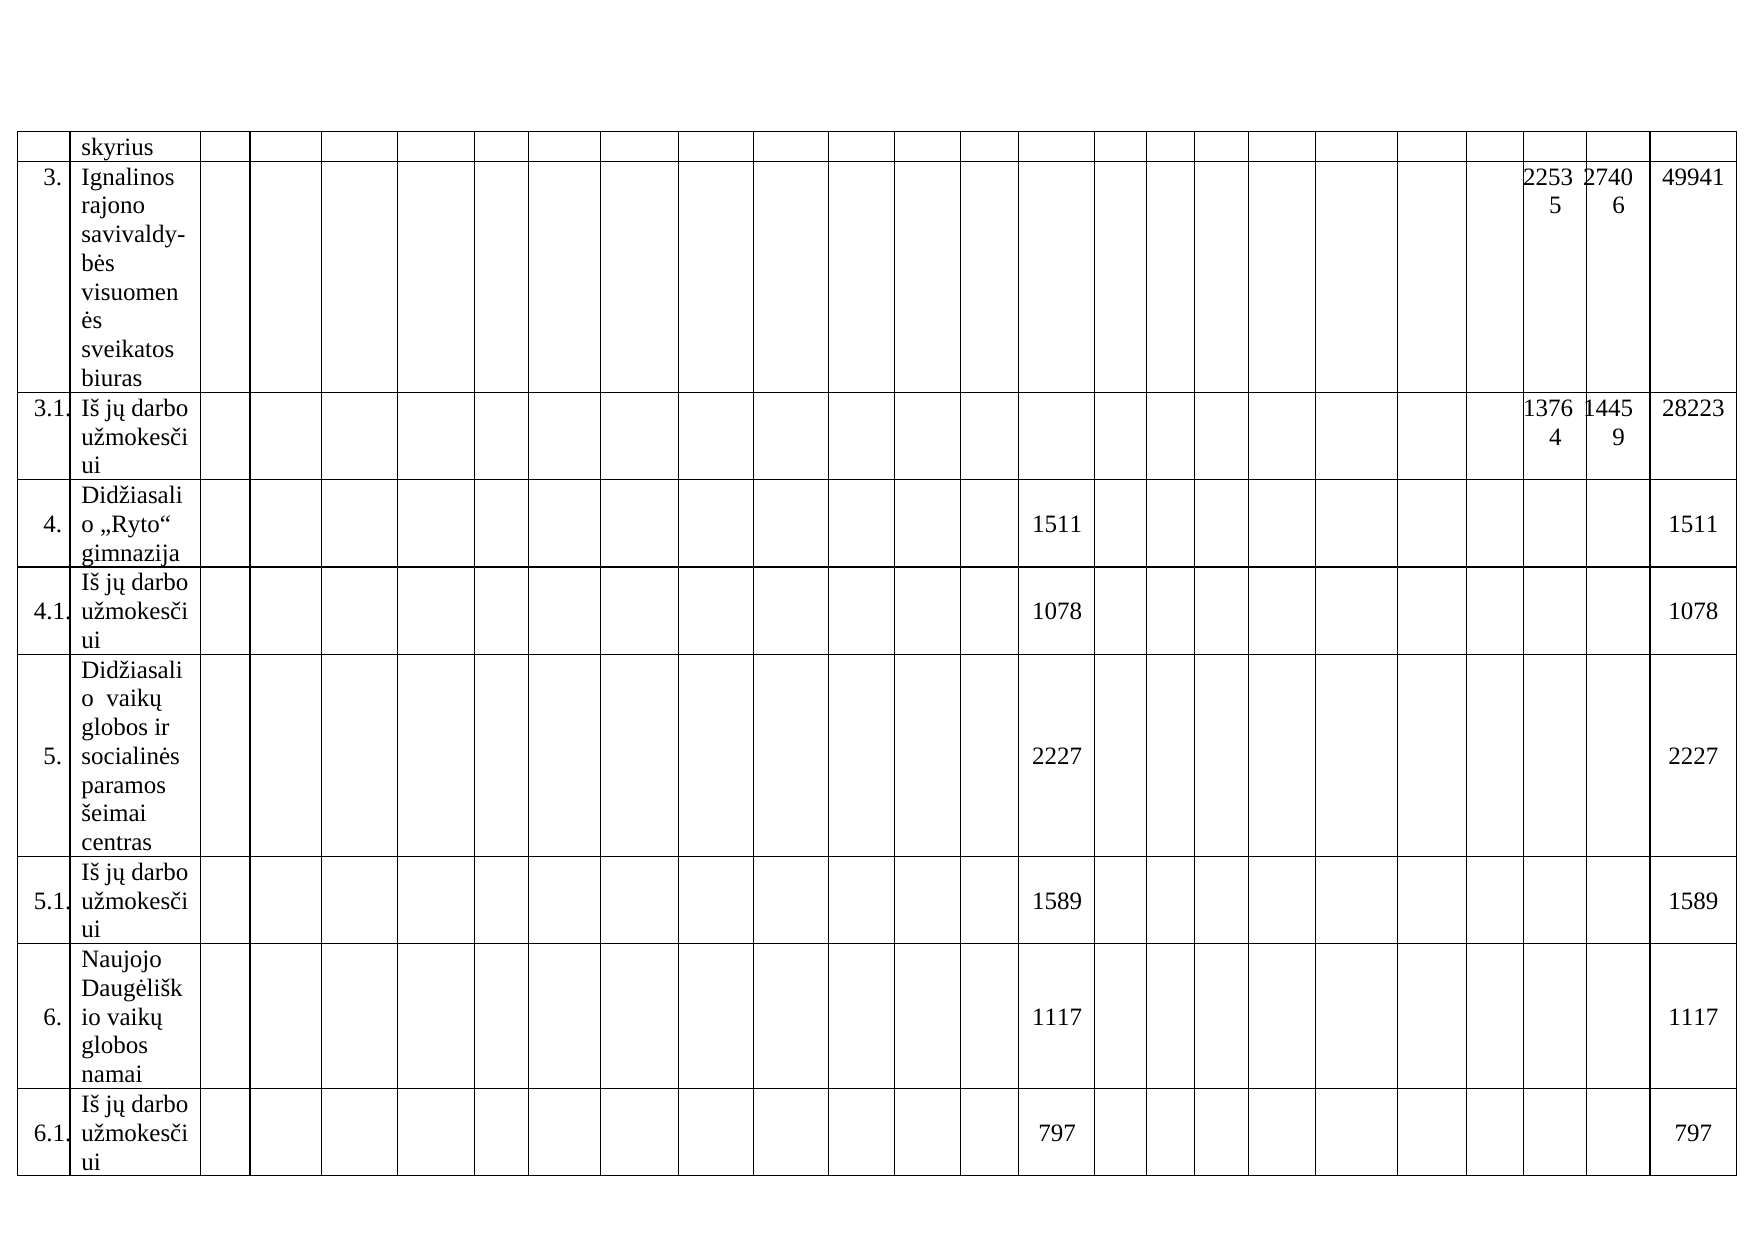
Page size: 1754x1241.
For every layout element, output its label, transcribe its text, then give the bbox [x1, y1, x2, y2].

table_cell 1117 [1651, 944, 1736, 1088]
table_cell [1316, 857, 1397, 943]
table_cell [1095, 393, 1146, 479]
table_cell [1398, 944, 1466, 1088]
table_cell [1147, 132, 1194, 161]
table_cell [529, 480, 600, 566]
table_cell [829, 132, 894, 161]
table_cell [1587, 857, 1649, 943]
table_cell [1467, 568, 1523, 654]
table_cell [754, 393, 828, 479]
table_cell [1095, 857, 1146, 943]
table_cell [601, 568, 678, 654]
table_cell [322, 655, 397, 856]
table_cell [961, 132, 1018, 161]
table_cell [895, 162, 960, 392]
table_cell [398, 1089, 474, 1175]
table_cell 797 [1019, 1089, 1094, 1175]
table_cell [529, 568, 600, 654]
table_cell 6. [18, 944, 69, 1088]
table_cell [895, 568, 960, 654]
table_cell [529, 162, 600, 392]
table_cell Iš jų darbo užmokesčiui [71, 857, 200, 943]
table_cell Didžiasalio vaikų globos ir socialinės paramos šeimai centras [71, 655, 200, 856]
table_cell 27406 [1587, 162, 1649, 392]
table_cell [475, 655, 528, 856]
table_cell [895, 1089, 960, 1175]
table_cell [961, 393, 1018, 479]
table_cell [322, 480, 397, 566]
table_cell [1249, 162, 1315, 392]
table_cell [201, 857, 249, 943]
table_cell [322, 944, 397, 1088]
table_cell [475, 857, 528, 943]
table_cell [601, 480, 678, 566]
table_cell [322, 132, 397, 161]
table_cell [829, 480, 894, 566]
table_cell [1524, 1089, 1586, 1175]
table_cell [829, 568, 894, 654]
table_cell [1467, 480, 1523, 566]
table_cell [1316, 568, 1397, 654]
table_cell [475, 393, 528, 479]
table_cell Ignalinos rajono savivaldy-bės visuomenės sveikatos biuras [71, 162, 200, 392]
table_cell [601, 132, 678, 161]
table_cell [679, 393, 753, 479]
table_cell [1467, 857, 1523, 943]
table_cell [475, 568, 528, 654]
table_cell [1587, 944, 1649, 1088]
table_cell [961, 480, 1018, 566]
table_cell 4.1. [18, 568, 69, 654]
table_cell [1147, 655, 1194, 856]
table_cell [895, 857, 960, 943]
table_cell [1095, 162, 1146, 392]
table_cell [322, 162, 397, 392]
table_cell [829, 162, 894, 392]
table_cell [1587, 1089, 1649, 1175]
table_cell [251, 655, 321, 856]
table_cell [601, 1089, 678, 1175]
table_cell [895, 944, 960, 1088]
table_cell [1316, 132, 1397, 161]
table_cell [475, 162, 528, 392]
table_cell [895, 655, 960, 856]
table_cell [398, 568, 474, 654]
table_cell [529, 393, 600, 479]
table_cell [398, 393, 474, 479]
table_cell [1587, 568, 1649, 654]
table_cell 5. [18, 655, 69, 856]
table_cell [1587, 480, 1649, 566]
table_cell [251, 857, 321, 943]
table_cell [529, 944, 600, 1088]
table_cell [754, 655, 828, 856]
table_cell [1147, 857, 1194, 943]
table_cell 1589 [1019, 857, 1094, 943]
table_cell 3.1. [18, 393, 69, 479]
table_cell [1249, 857, 1315, 943]
table_cell [1524, 132, 1586, 161]
table_cell [398, 944, 474, 1088]
table_cell [1195, 568, 1248, 654]
table_cell [679, 162, 753, 392]
table_cell [829, 1089, 894, 1175]
table_cell [829, 944, 894, 1088]
table_cell Didžiasalio „Ryto“ gimnazija [71, 480, 200, 566]
table_cell [201, 132, 249, 161]
table_cell [1195, 132, 1248, 161]
table_cell [322, 857, 397, 943]
table_cell [961, 655, 1018, 856]
table_cell [1095, 480, 1146, 566]
table_cell [601, 857, 678, 943]
table_cell [961, 162, 1018, 392]
table_cell [398, 857, 474, 943]
table_cell [475, 944, 528, 1088]
table_cell [1195, 480, 1248, 566]
table_cell [1147, 944, 1194, 1088]
table_cell [1467, 1089, 1523, 1175]
table_cell Naujojo Daugėliškio vaikų globos namai [71, 944, 200, 1088]
table_cell [1587, 655, 1649, 856]
table_cell [529, 1089, 600, 1175]
table_cell [829, 393, 894, 479]
table_cell [1019, 132, 1094, 161]
table_cell [1195, 944, 1248, 1088]
table_cell [754, 857, 828, 943]
table_cell [1467, 944, 1523, 1088]
table_cell [251, 132, 321, 161]
table_cell [829, 857, 894, 943]
table_cell [679, 568, 753, 654]
table_cell [601, 655, 678, 856]
table_cell [322, 568, 397, 654]
table_cell [1524, 944, 1586, 1088]
table_cell [1398, 568, 1466, 654]
table_cell [1095, 132, 1146, 161]
table_cell [251, 162, 321, 392]
table_cell [1316, 1089, 1397, 1175]
table_cell [1524, 480, 1586, 566]
table_cell [1398, 132, 1466, 161]
table_cell [1398, 857, 1466, 943]
table_cell [1019, 162, 1094, 392]
table_cell [1316, 162, 1397, 392]
table_cell 49941 [1651, 162, 1736, 392]
table_cell skyrius [71, 132, 200, 161]
table_cell [18, 132, 69, 161]
table_cell [754, 132, 828, 161]
table_cell [1467, 393, 1523, 479]
table_cell [201, 944, 249, 1088]
table_cell 4. [18, 480, 69, 566]
table_cell [1524, 857, 1586, 943]
table_cell [1095, 655, 1146, 856]
table_cell [601, 944, 678, 1088]
table_cell [529, 132, 600, 161]
table_cell [475, 1089, 528, 1175]
table_cell [251, 393, 321, 479]
table_cell [601, 162, 678, 392]
table_cell [201, 162, 249, 392]
table_cell [1195, 393, 1248, 479]
table_cell [1019, 393, 1094, 479]
table_cell 1078 [1019, 568, 1094, 654]
table_cell [895, 393, 960, 479]
table_cell [1651, 132, 1736, 161]
table_cell [961, 1089, 1018, 1175]
table_cell [601, 393, 678, 479]
table_cell [961, 944, 1018, 1088]
table_cell [251, 568, 321, 654]
table_cell [1147, 162, 1194, 392]
table_cell [679, 1089, 753, 1175]
table_cell [1467, 655, 1523, 856]
table_cell [529, 655, 600, 856]
table_cell [1316, 480, 1397, 566]
table_cell [398, 480, 474, 566]
table_cell [1095, 1089, 1146, 1175]
table_cell [1195, 857, 1248, 943]
table_cell [679, 132, 753, 161]
table_cell [1398, 1089, 1466, 1175]
table_cell 797 [1651, 1089, 1736, 1175]
table_cell [251, 944, 321, 1088]
table_cell [322, 393, 397, 479]
table_cell [1249, 393, 1315, 479]
table_cell [1095, 944, 1146, 1088]
table_cell [754, 568, 828, 654]
table_cell [201, 1089, 249, 1175]
table_cell [1316, 655, 1397, 856]
table_cell 1511 [1019, 480, 1094, 566]
table_cell [679, 857, 753, 943]
table_cell [201, 568, 249, 654]
table_cell [1147, 1089, 1194, 1175]
table_cell [895, 480, 960, 566]
table_cell [1398, 480, 1466, 566]
table_cell [1587, 132, 1649, 161]
table_cell [201, 480, 249, 566]
table_cell [1147, 568, 1194, 654]
table_cell [679, 480, 753, 566]
table_cell 28223 [1651, 393, 1736, 479]
table_cell Iš jų darbo užmokesčiui [71, 393, 200, 479]
table_cell [1147, 393, 1194, 479]
table_cell [1524, 568, 1586, 654]
table_cell [1524, 655, 1586, 856]
table_cell [961, 857, 1018, 943]
table_cell [398, 132, 474, 161]
table_cell 1511 [1651, 480, 1736, 566]
table_cell [1195, 655, 1248, 856]
table_cell [201, 393, 249, 479]
table_cell [679, 655, 753, 856]
table_cell [1316, 944, 1397, 1088]
table_cell [1249, 568, 1315, 654]
table_cell [1249, 132, 1315, 161]
table_cell [1398, 393, 1466, 479]
table_cell [475, 132, 528, 161]
table_cell 6.1. [18, 1089, 69, 1175]
table_cell [754, 162, 828, 392]
table_cell [895, 132, 960, 161]
table_cell [529, 857, 600, 943]
table_cell 3. [18, 162, 69, 392]
table_cell Iš jų darbo užmokesčiui [71, 568, 200, 654]
table_cell 5.1. [18, 857, 69, 943]
table_cell [1398, 162, 1466, 392]
table_cell [1467, 132, 1523, 161]
table_cell [1095, 568, 1146, 654]
table_cell [251, 1089, 321, 1175]
table_cell 2227 [1651, 655, 1736, 856]
table_cell 14459 [1587, 393, 1649, 479]
table_cell 2227 [1019, 655, 1094, 856]
table_cell 13764 [1524, 393, 1586, 479]
table_cell [398, 655, 474, 856]
table_cell [1316, 393, 1397, 479]
table_cell [1467, 162, 1523, 392]
table_cell [1249, 655, 1315, 856]
table_cell [1398, 655, 1466, 856]
table_cell [201, 655, 249, 856]
table_cell [829, 655, 894, 856]
table_cell Iš jų darbo užmokesčiui [71, 1089, 200, 1175]
table_cell [754, 1089, 828, 1175]
table_cell [1249, 480, 1315, 566]
table_cell 22535 [1524, 162, 1586, 392]
table_cell [1147, 480, 1194, 566]
table_cell [1195, 1089, 1248, 1175]
table_cell [251, 480, 321, 566]
table_cell 1589 [1651, 857, 1736, 943]
table_cell [679, 944, 753, 1088]
table_cell [1249, 1089, 1315, 1175]
table_cell 1117 [1019, 944, 1094, 1088]
table_cell [322, 1089, 397, 1175]
table_cell [754, 480, 828, 566]
table_cell [961, 568, 1018, 654]
table_cell [754, 944, 828, 1088]
table_cell [1249, 944, 1315, 1088]
table_cell [475, 480, 528, 566]
table_cell 1078 [1651, 568, 1736, 654]
table_cell [1195, 162, 1248, 392]
table_cell [398, 162, 474, 392]
